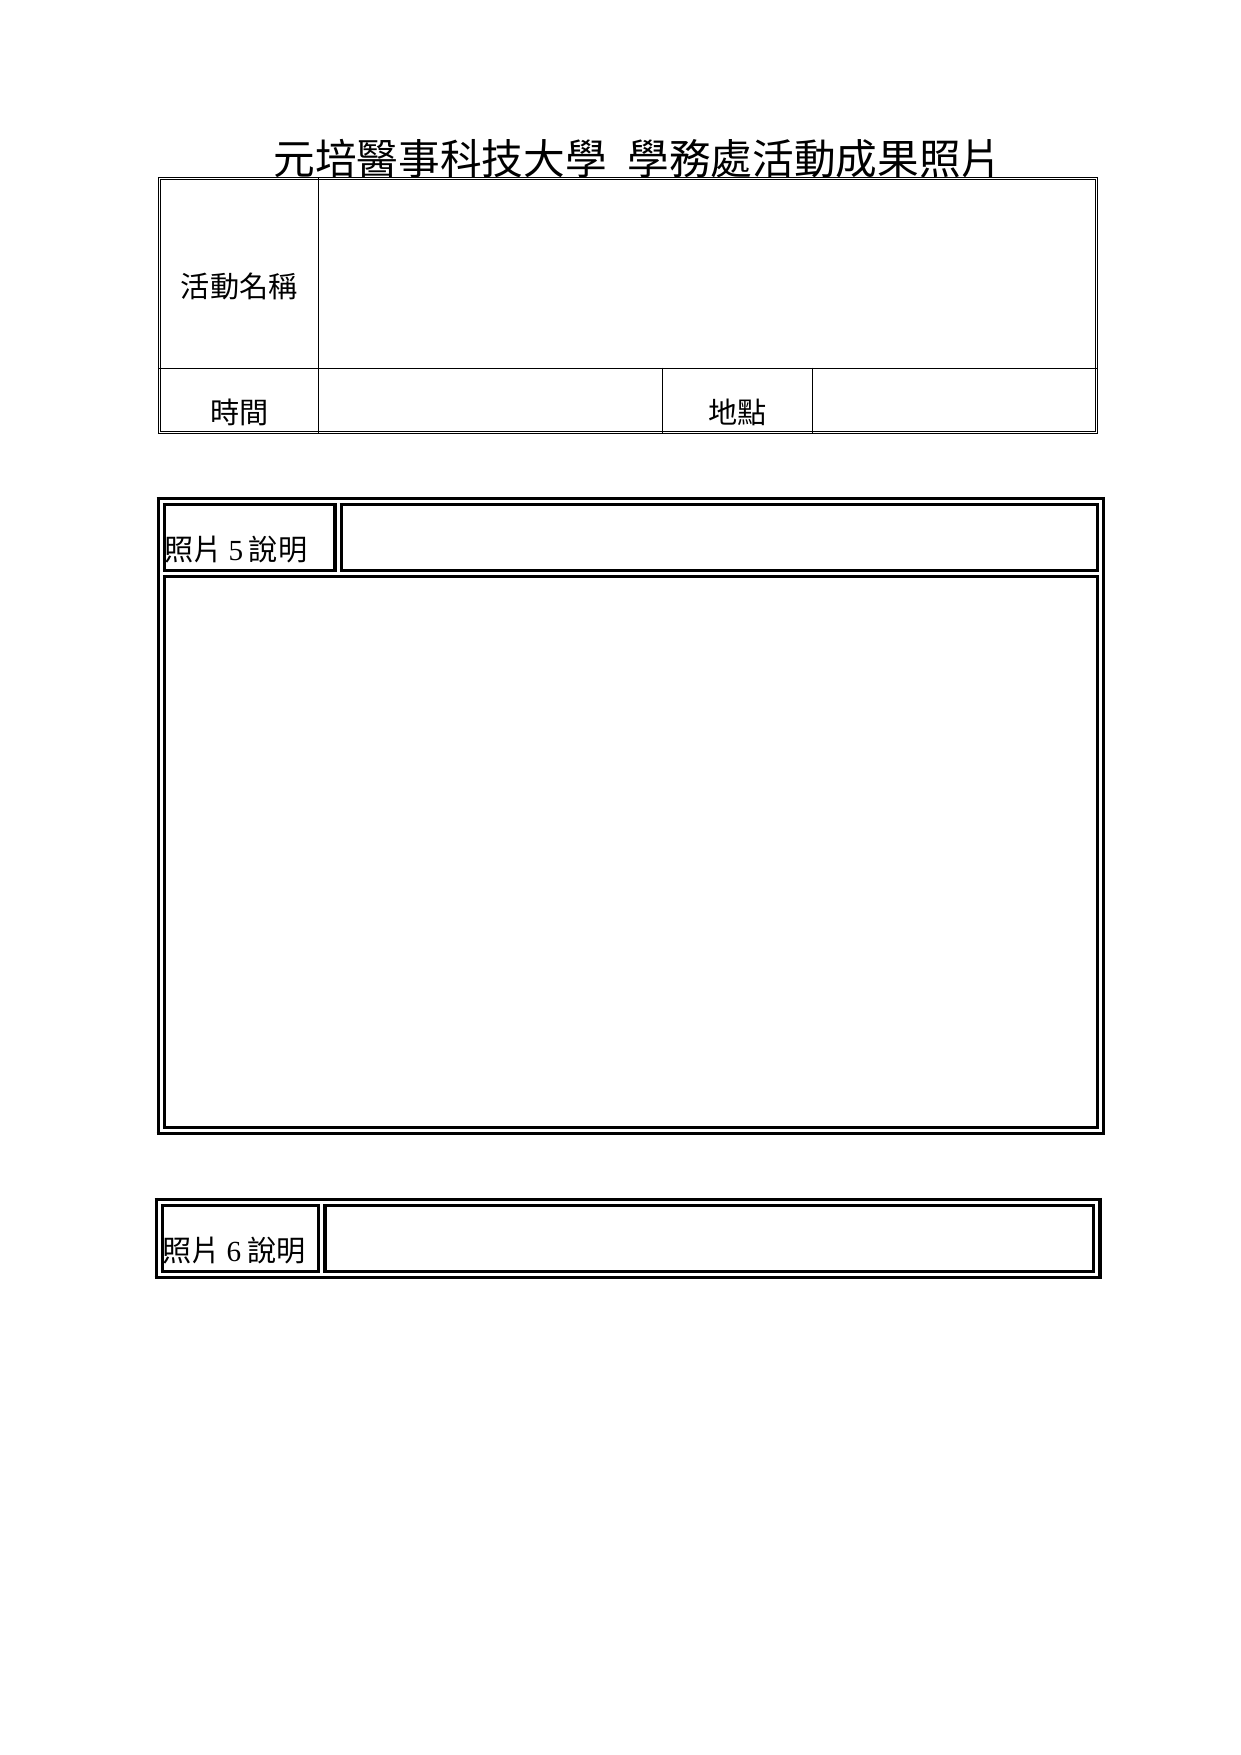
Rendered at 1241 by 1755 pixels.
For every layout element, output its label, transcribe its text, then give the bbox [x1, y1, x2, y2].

table_header [343, 506, 1096, 569]
table_cell 時間 [161, 369, 318, 431]
table_header 活動名稱 [161, 180, 318, 368]
table_cell [319, 369, 662, 431]
table_header [327, 1207, 1092, 1270]
table_header 照片6說明 [159, 1201, 322, 1270]
text 元培醫事科技大學 學務處活動成果照片 [94, 114, 1181, 177]
table_header [319, 180, 1095, 368]
table_cell [166, 578, 1096, 1126]
table_header 照片5說明 [161, 500, 338, 569]
table_header [322, 1201, 1097, 1270]
table_cell [161, 569, 1100, 1126]
table_cell 地點 [663, 369, 812, 431]
table_cell [813, 369, 1095, 431]
table_header [338, 500, 1100, 569]
